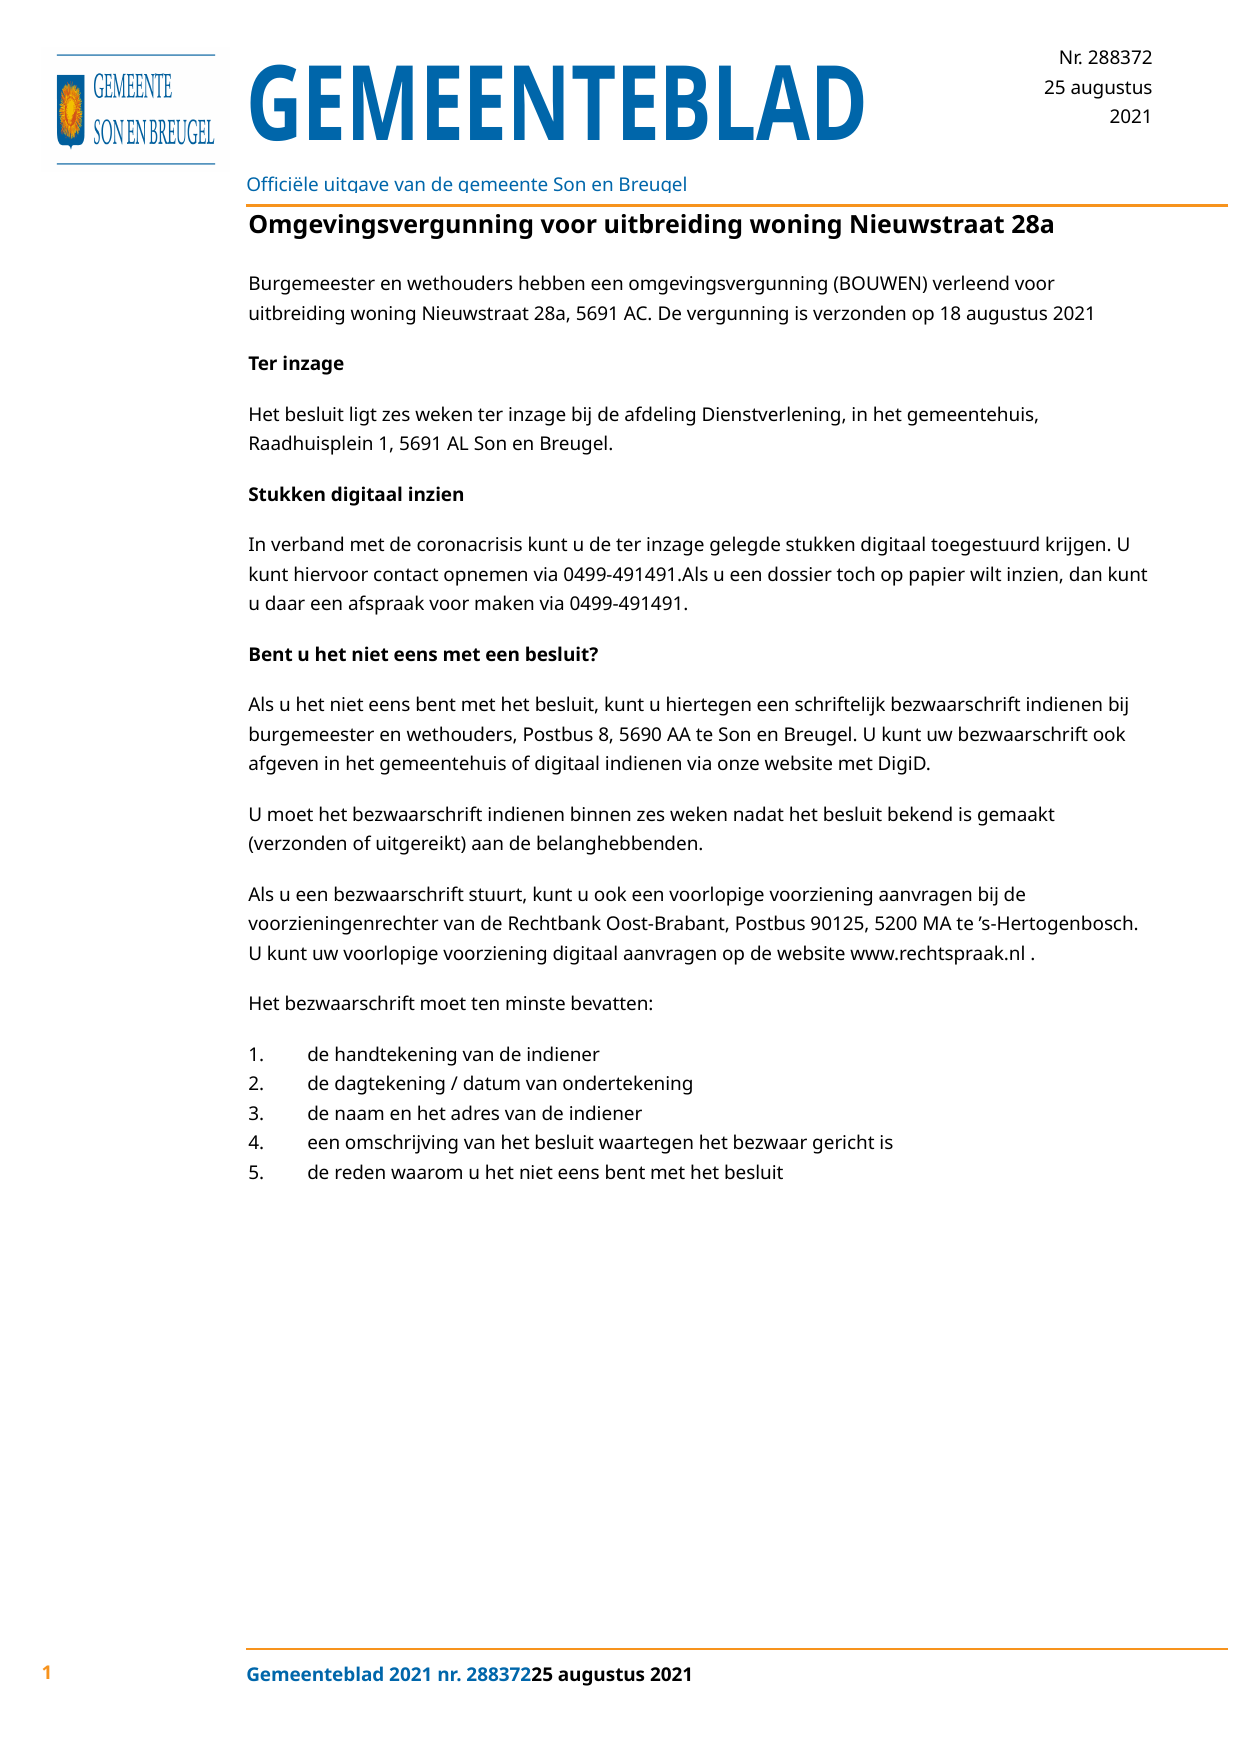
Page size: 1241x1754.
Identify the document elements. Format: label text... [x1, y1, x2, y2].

text Het bezwaarschrift moet ten minste bevatten: [248, 990, 1152, 1016]
picture [41, 47, 231, 172]
text U moet het bezwaarschrift indienen binnen zes weken nadat het besluit bekend is gemaakt (verzonden of uitgereikt) aan de belanghebbenden. [248, 801, 1152, 856]
text Stukken digitaal inzien [248, 481, 1152, 506]
text Burgemeester en wethouders hebben een omgevingsvergunning (BOUWEN) verleend voor uitbreiding woning Nieuwstraat 28a, 5691 AC. De vergunning is verzonden op 18 augustus 2021 [248, 270, 1152, 326]
text Als u het niet eens bent met het besluit, kunt u hiertegen een schriftelijk bezwaarschrift indienen bij burgemeester en wethouders, Postbus 8, 5690 AA te Son en Breugel. U kunt uw bezwaarschrift ook afgeven in het gemeentehuis of digitaal indienen via onze website met DigiD. [248, 691, 1152, 776]
list de naam en het adres van de indiener [248, 1100, 1152, 1126]
text Bent u het niet eens met een besluit? [248, 641, 1152, 666]
text Als u een bezwaarschrift stuurt, kunt u ook een voorlopige voorziening aanvragen bij de voorzieningenrechter van de Rechtbank Oost-Brabant, Postbus 90125, 5200 MA te ’s-Hertogenbosch. U kunt uw voorlopige voorziening digitaal aanvragen op de website www.rechtspraak.nl . [248, 881, 1152, 966]
list de handtekening van de indiener [248, 1041, 1152, 1066]
text Het besluit ligt zes weken ter inzage bij de afdeling Dienstverlening, in het gemeentehuis, Raadhuisplein 1, 5691 AL Son en Breugel. [248, 401, 1152, 456]
list de reden waarom u het niet eens bent met het besluit [248, 1159, 1152, 1185]
text Omgevingsvergunning voor uitbreiding woning Nieuwstraat 28a [248, 207, 1152, 241]
text Ter inzage [248, 350, 1152, 376]
text In verband met de coronacrisis kunt u de ter inzage gelegde stukken digitaal toegestuurd krijgen. U kunt hiervoor contact opnemen via 0499-491491.Als u een dossier toch op papier wilt inzien, dan kunt u daar een afspraak voor maken via 0499-491491. [248, 531, 1152, 616]
list een omschrijving van het besluit waartegen het bezwaar gericht is [248, 1129, 1152, 1155]
list de dagtekening / datum van ondertekening [248, 1070, 1152, 1096]
